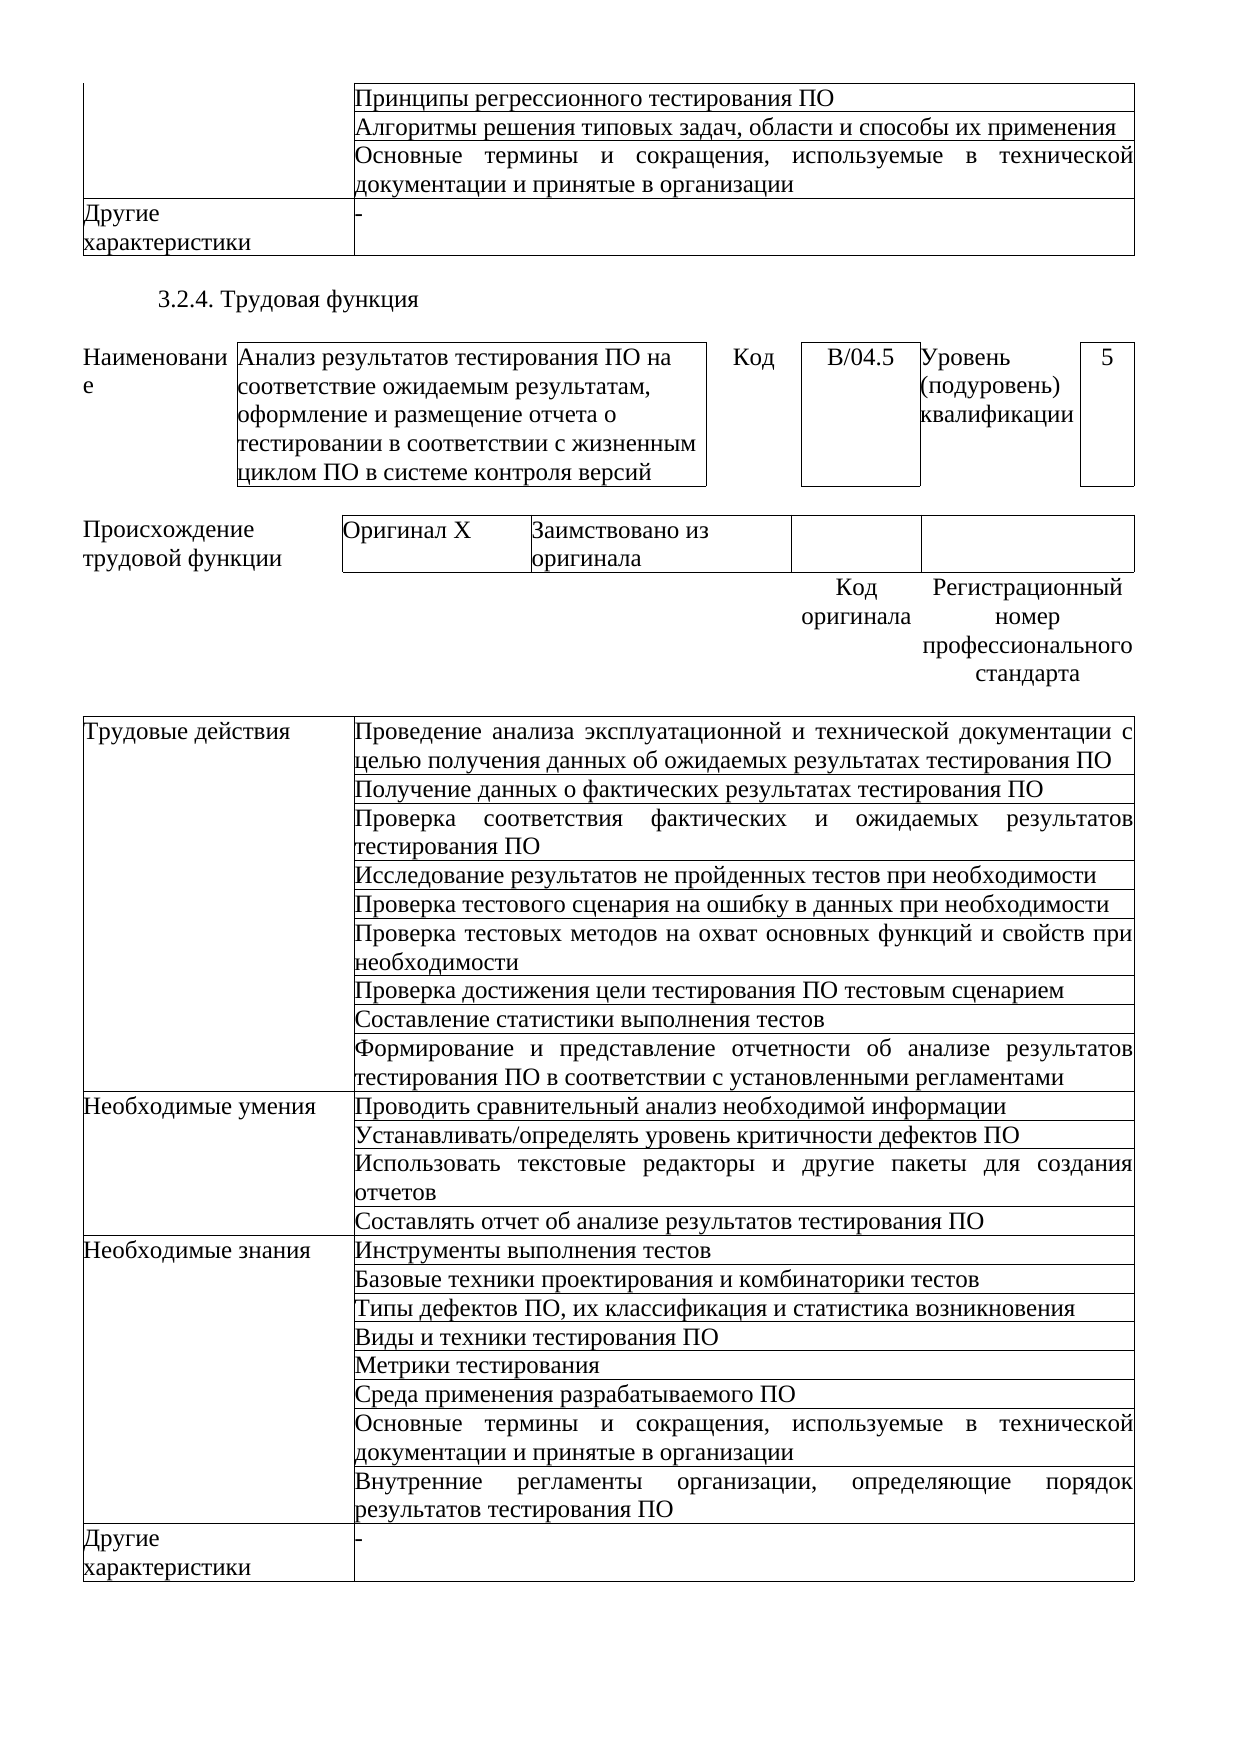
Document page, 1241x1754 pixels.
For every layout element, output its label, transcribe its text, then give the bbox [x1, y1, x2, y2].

table_header Заимствовано из оригинала [532, 516, 791, 572]
table_cell Среда применения разрабатываемого ПО [355, 1380, 1134, 1408]
table_header Анализ результатов тестирования ПО на соответствие ожидаемым результатам, оформление и размещение отчета о тестировании в соответствии с жизненным циклом ПО в системе контроля версий [238, 343, 706, 486]
table_cell Проводить сравнительный анализ необходимой информации [355, 1092, 1134, 1120]
table_cell Основные термины и сокращения, используемые в технической документации и принятые в организации [355, 141, 1134, 198]
table_cell Метрики тестирования [355, 1351, 1134, 1379]
table_cell Проверка достижения цели тестирования ПО тестовым сценарием [355, 976, 1134, 1004]
table_cell Другие характеристики [84, 199, 354, 255]
table_cell Типы дефектов ПО, их классификация и статистика возникновения [355, 1294, 1134, 1321]
table_cell Использовать текстовые редакторы и другие пакеты для создания отчетов [355, 1149, 1134, 1206]
table_header [792, 516, 921, 572]
table_cell Внутренние регламенты организации, определяющие порядок результатов тестирования ПО [355, 1467, 1134, 1523]
table_cell - [355, 1524, 1134, 1581]
table_header Код [707, 342, 801, 486]
table_cell Получение данных о фактических результатах тестирования ПО [355, 775, 1134, 803]
table_cell Проверка соответствия фактических и ожидаемых результатов тестирования ПО [355, 804, 1134, 860]
text 3.2.4. Трудовая функция [83, 284, 1157, 313]
table_cell [343, 573, 531, 687]
table_cell Исследование результатов не пройденных тестов при необходимости [355, 861, 1134, 889]
table_cell Необходимые умения [84, 1092, 354, 1235]
table_header 5 [1081, 343, 1134, 486]
table_cell Проверка тестовых методов на охват основных функций и свойств при необходимости [355, 919, 1134, 975]
table_header Происхождение трудовой функции [83, 515, 342, 572]
table_header Трудовые действия [84, 717, 354, 1091]
table_cell Регистрационный номер профессионального стандарта [921, 573, 1134, 687]
table_cell Составление статистики выполнения тестов [355, 1005, 1134, 1033]
table_cell Составлять отчет об анализе результатов тестирования ПО [355, 1207, 1134, 1235]
table_header Оригинал X [343, 516, 531, 572]
table_cell [531, 573, 791, 687]
table_cell Основные термины и сокращения, используемые в технической документации и принятые в организации [355, 1409, 1134, 1466]
table_cell Базовые техники проектирования и комбинаторики тестов [355, 1265, 1134, 1293]
table_cell Другие характеристики [84, 1524, 354, 1581]
table_cell Принципы регрессионного тестирования ПО [355, 84, 1134, 111]
table_cell Виды и техники тестирования ПО [355, 1322, 1134, 1350]
table_cell Алгоритмы решения типовых задач, области и способы их применения [355, 112, 1134, 140]
table_header [922, 516, 1134, 572]
table_cell Инструменты выполнения тестов [355, 1236, 1134, 1264]
table_cell Устанавливать/определять уровень критичности дефектов ПО [355, 1121, 1134, 1148]
table_cell Код оригинала [791, 573, 921, 687]
table_cell [83, 572, 342, 687]
table_cell Необходимые знания [84, 1236, 354, 1523]
table_header В/04.5 [802, 343, 920, 486]
table_header Уровень (подуровень) квалификации [921, 342, 1080, 486]
table_header Наименование [83, 342, 237, 486]
table_cell Проверка тестового сценария на ошибку в данных при необходимости [355, 890, 1134, 918]
table_header Проведение анализа эксплуатационной и технической документации с целью получения данных об ожидаемых результатах тестирования ПО [355, 717, 1134, 774]
table_cell Формирование и представление отчетности об анализе результатов тестирования ПО в соответствии с установленными регламентами [355, 1034, 1134, 1091]
table_cell - [355, 199, 1134, 255]
